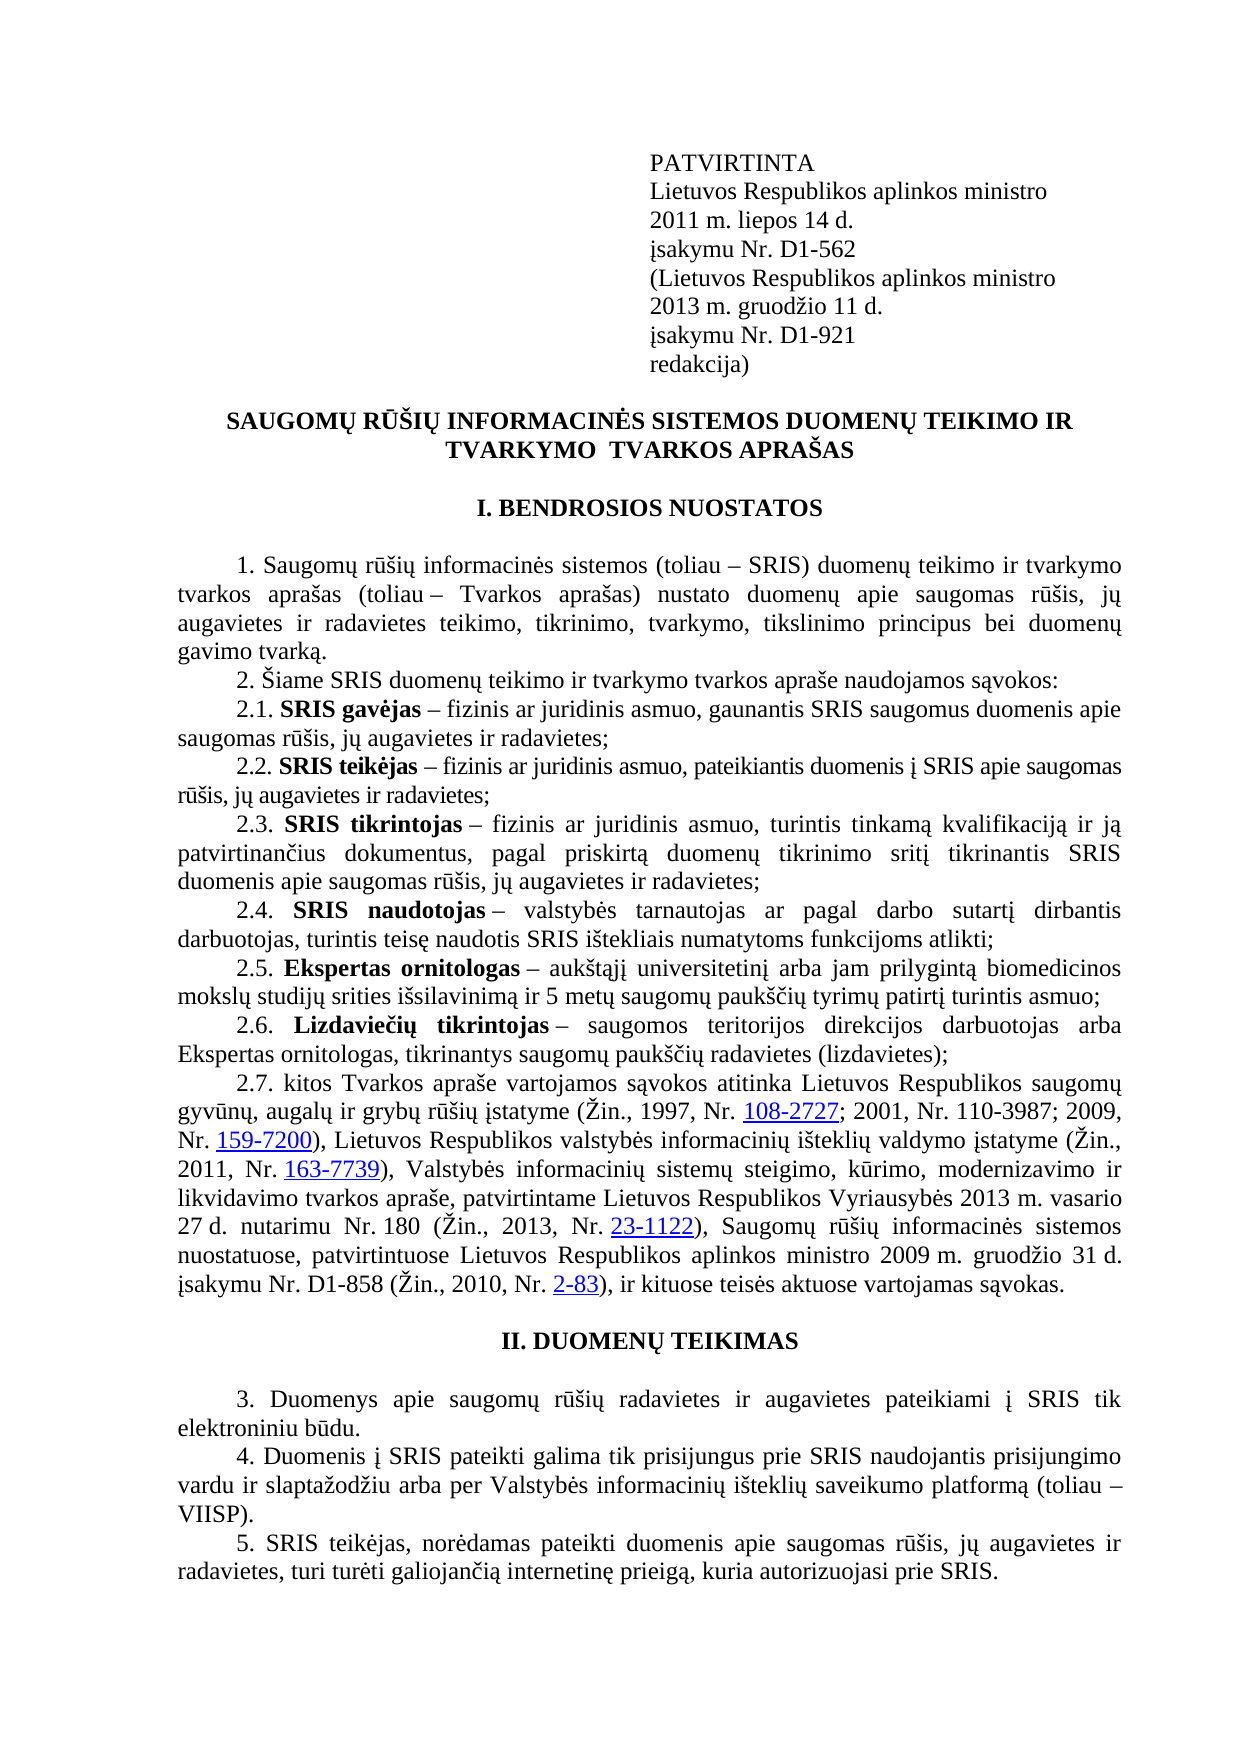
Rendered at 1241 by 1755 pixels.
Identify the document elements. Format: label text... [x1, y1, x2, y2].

text įsakymu Nr. D1-921 [649, 320, 1122, 349]
text Lietuvos Respublikos aplinkos ministro [649, 176, 1122, 205]
text 2.2. SRIS teikėjas – fizinis ar juridinis asmuo, pateikiantis duomenis į SRIS apie saugomas rūšis, jų augavietes ir radavietes; [177, 751, 1122, 809]
text 3. Duomenys apie saugomų rūšių radavietes ir augavietes pateikiami į SRIS tik elektroniniu būdu. [177, 1384, 1122, 1441]
text 5. SRIS teikėjas, norėdamas pateikti duomenis apie saugomas rūšis, jų augavietes ir radavietes, turi turėti galiojančią internetinę prieigą, kuria autorizuojasi prie SRIS. [177, 1528, 1122, 1585]
text (Lietuvos Respublikos aplinkos ministro [649, 263, 1122, 291]
text 2013 m. gruodžio 11 d. [649, 291, 1122, 320]
text I. BENDROSIOS NUOSTATOS [177, 493, 1122, 521]
text 1. Saugomų rūšių informacinės sistemos (toliau – SRIS) duomenų teikimo ir tvarkymo tvarkos aprašas (toliau – Tvarkos aprašas) nustato duomenų apie saugomas rūšis, jų augavietes ir radavietes teikimo, tikrinimo, tvarkymo, tikslinimo principus bei duomenų gavimo tvarką. [177, 550, 1122, 665]
text 4. Duomenis į SRIS pateikti galima tik prisijungus prie SRIS naudojantis prisijungimo vardu ir slaptažodžiu arba per Valstybės informacinių išteklių saveikumo platformą (toliau – VIISP). [177, 1441, 1122, 1528]
text 2.1. SRIS gavėjas – fizinis ar juridinis asmuo, gaunantis SRIS saugomus duomenis apie saugomas rūšis, jų augavietes ir radavietes; [177, 694, 1122, 751]
text PATVIRTINTA [649, 148, 1122, 176]
text 2. Šiame SRIS duomenų teikimo ir tvarkymo tvarkos apraše naudojamos sąvokos: [177, 665, 1122, 694]
text 2011 m. liepos 14 d. [649, 205, 1122, 234]
text 2.5. Ekspertas ornitologas – aukštąjį universitetinį arba jam prilygintą biomedicinos mokslų studijų srities išsilavinimą ir 5 metų saugomų paukščių tyrimų patirtį turintis asmuo; [177, 953, 1122, 1010]
text 2.6. Lizdaviečių tikrintojas – saugomos teritorijos direkcijos darbuotojas arba Ekspertas ornitologas, tikrinantys saugomų paukščių radavietes (lizdavietes); [177, 1010, 1122, 1068]
text 2.3. SRIS tikrintojas – fizinis ar juridinis asmuo, turintis tinkamą kvalifikaciją ir ją patvirtinančius dokumentus, pagal priskirtą duomenų tikrinimo sritį tikrinantis SRIS duomenis apie saugomas rūšis, jų augavietes ir radavietes; [177, 809, 1122, 895]
text redakcija) [649, 349, 1122, 378]
text įsakymu Nr. D1-562 [649, 234, 1122, 263]
text 2.4. SRIS naudotojas – valstybės tarnautojas ar pagal darbo sutartį dirbantis darbuotojas, turintis teisę naudotis SRIS ištekliais numatytoms funkcijoms atlikti; [177, 895, 1122, 953]
text 2.7. kitos Tvarkos apraše vartojamos sąvokos atitinka Lietuvos Respublikos saugomų gyvūnų, augalų ir grybų rūšių įstatyme (Žin., 1997, Nr. 108-2727; 2001, Nr. 110-3987; 2009, Nr. 159-7200), Lietuvos Respublikos valstybės informacinių išteklių valdymo įstatyme (Žin., 2011, Nr. 163-7739), Valstybės informacinių sistemų steigimo, kūrimo, modernizavimo ir likvidavimo tvarkos apraše, patvirtintame Lietuvos Respublikos Vyriausybės 2013 m. vasario 27 d. nutarimu Nr. 180 (Žin., 2013, Nr. 23-1122), Saugomų rūšių informacinės sistemos nuostatuose, patvirtintuose Lietuvos Respublikos aplinkos ministro 2009 m. gruodžio 31 d. įsakymu Nr. D1-858 (Žin., 2010, Nr. 2-83), ir kituose teisės aktuose vartojamas sąvokas. [177, 1068, 1122, 1298]
text SAUGOMŲ RŪŠIŲ INFORMACINĖS SISTEMOS DUOMENŲ TEIKIMO IR TVARKYMO TVARKOS APRAŠAS [177, 406, 1122, 464]
text II. DUOMENŲ TEIKIMAS [177, 1326, 1122, 1355]
